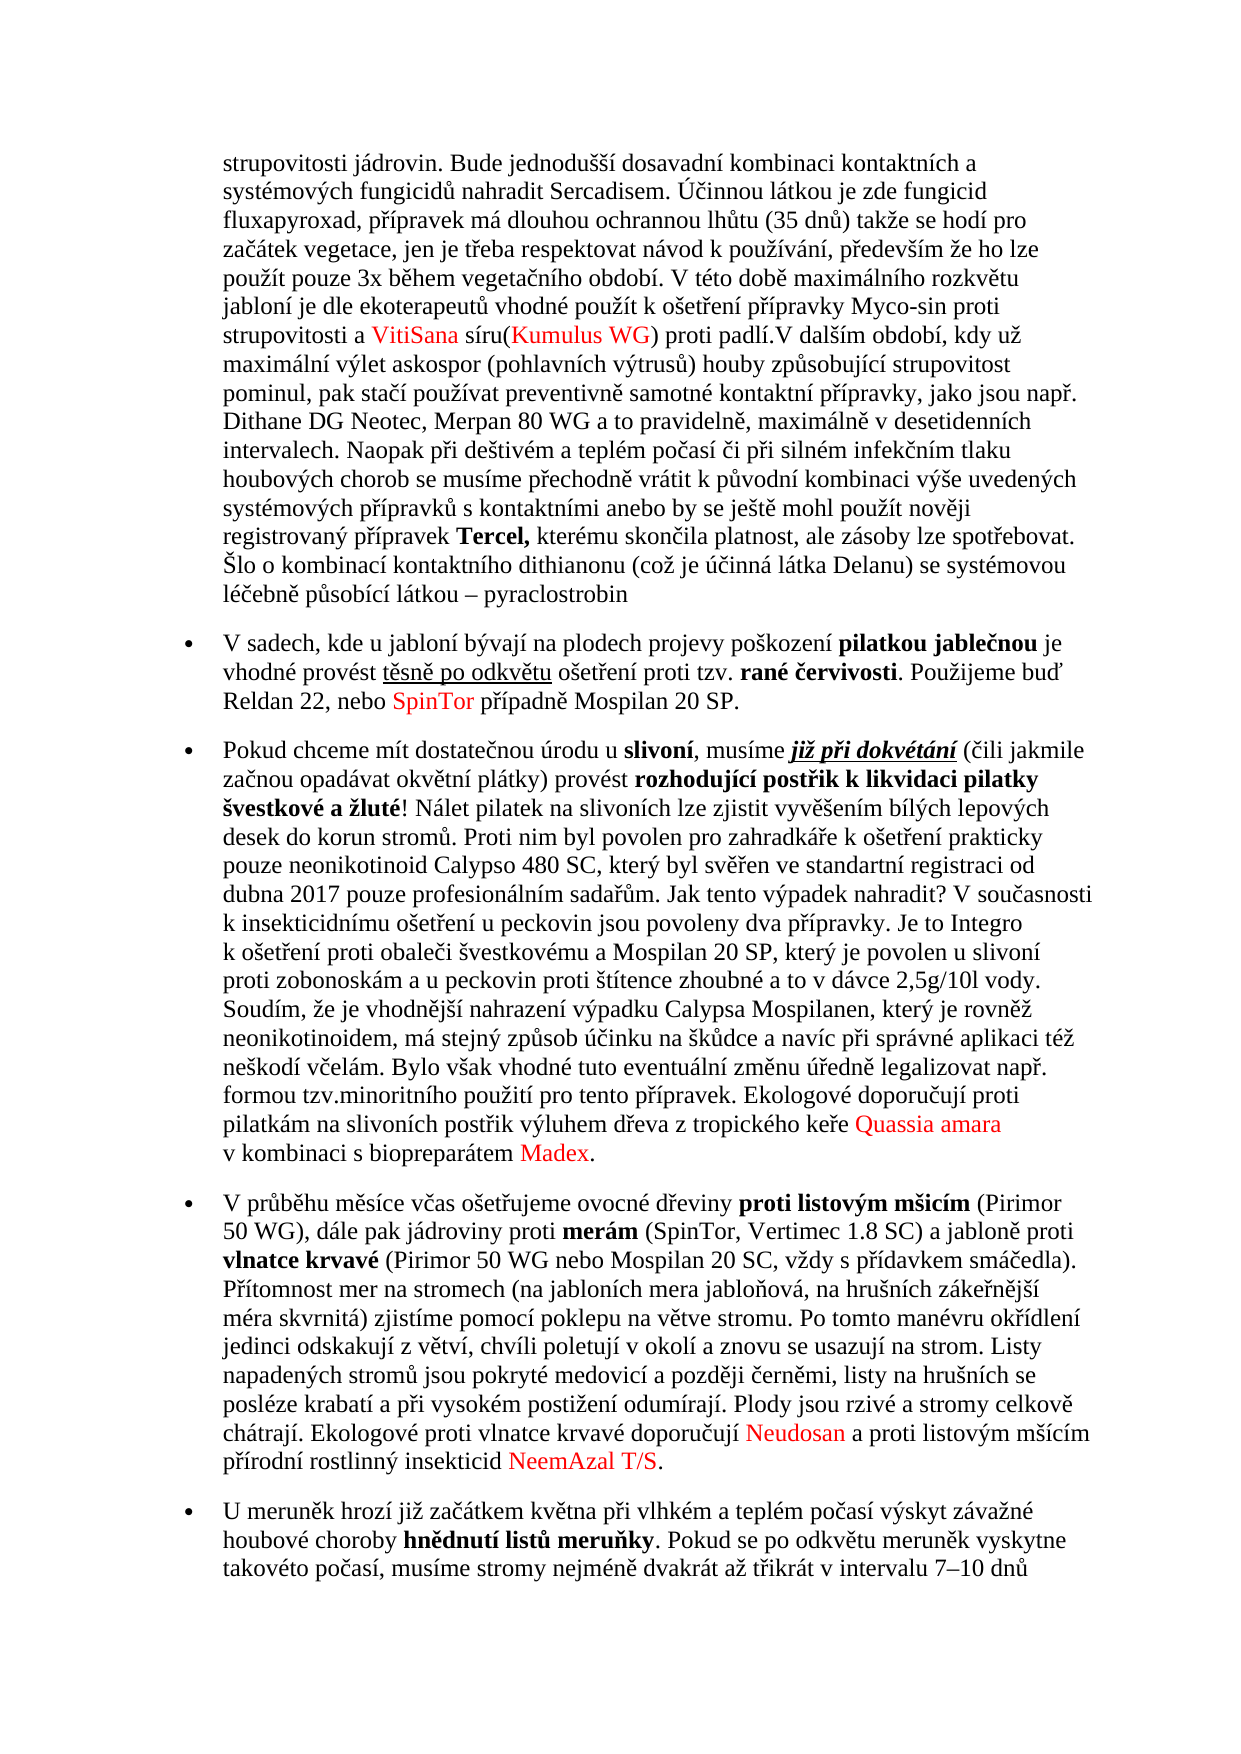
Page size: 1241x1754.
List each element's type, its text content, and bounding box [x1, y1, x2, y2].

list V sadech, kde u jabloní bývají na plodech projevy poškození pilatkou jablečnou je vhodné provést těsně po odkvětu ošetření proti tzv. rané červivosti. Použijeme buď Reldan 22, nebo SpinTor případně Mospilan 20 SP. [185, 628, 1093, 715]
list U meruněk hrozí již začátkem května při vlhkém a teplém počasí výskyt závažné houbové choroby hnědnutí listů meruňky. Pokud se po odkvětu meruněk vyskytne takovéto počasí, musíme stromy nejméně dvakrát až třikrát v intervalu 7–10 dnů [185, 1496, 1093, 1582]
list strupovitosti jádrovin. Bude jednodušší dosavadní kombinaci kontaktních a systémových fungicidů nahradit Sercadisem. Účinnou látkou je zde fungicid fluxapyroxad, přípravek má dlouhou ochrannou lhůtu (35 dnů) takže se hodí pro začátek vegetace, jen je třeba respektovat návod k používání, především že ho lze použít pouze 3x během vegetačního období. V této době maximálního rozkvětu jabloní je dle ekoterapeutů vhodné použít k ošetření přípravky Myco-sin proti strupovitosti a VitiSana síru(Kumulus WG) proti padlí.V dalším období, kdy už maximální výlet askospor (pohlavních výtrusů) houby způsobující strupovitost pominul, pak stačí používat preventivně samotné kontaktní přípravky, jako jsou např. Dithane DG Neotec, Merpan 80 WG a to pravidelně, maximálně v desetidenních intervalech. Naopak při deštivém a teplém počasí či při silném infekčním tlaku houbových chorob se musíme přechodně vrátit k původní kombinaci výše uvedených systémových přípravků s kontaktními anebo by se ještě mohl použít nověji registrovaný přípravek Tercel, kterému skončila platnost, ale zásoby lze spotřebovat. Šlo o kombinací kontaktního dithianonu (což je účinná látka Delanu) se systémovou léčebně působící látkou – pyraclostrobin [185, 148, 1093, 608]
list V průběhu měsíce včas ošetřujeme ovocné dřeviny proti listovým mšicím (Pirimor 50 WG), dále pak jádroviny proti merám (SpinTor, Vertimec 1.8 SC) a jabloně proti vlnatce krvavé (Pirimor 50 WG nebo Mospilan 20 SC, vždy s přídavkem smáčedla). Přítomnost mer na stromech (na jabloních mera jabloňová, na hrušních zákeřnější méra skvrnitá) zjistíme pomocí poklepu na větve stromu. Po tomto manévru okřídlení jedinci odskakují z větví, chvíli poletují v okolí a znovu se usazují na strom. Listy napadených stromů jsou pokryté medovicí a později černěmi, listy na hrušních se posléze krabatí a při vysokém postižení odumírají. Plody jsou rzivé a stromy celkově chátrají. Ekologové proti vlnatce krvavé doporučují Neudosan a proti listovým mšícím přírodní rostlinný insekticid NeemAzal T/S. [185, 1188, 1093, 1475]
list Pokud chceme mít dostatečnou úrodu u slivoní, musíme již při dokvétání (čili jakmile začnou opadávat okvětní plátky) provést rozhodující postřik k likvidaci pilatky švestkové a žluté! Nálet pilatek na slivoních lze zjistit vyvěšením bílých lepových desek do korun stromů. Proti nim byl povolen pro zahradkáře k ošetření prakticky pouze neonikotinoid Calypso 480 SC, který byl svěřen ve standartní registraci od dubna 2017 pouze profesionálním sadařům. Jak tento výpadek nahradit? V současnosti k insekticidnímu ošetření u peckovin jsou povoleny dva přípravky. Je to Integro k ošetření proti obaleči švestkovému a Mospilan 20 SP, který je povolen u slivoní proti zobonoskám a u peckovin proti štítence zhoubné a to v dávce 2,5g/10l vody. Soudím, že je vhodnější nahrazení výpadku Calypsa Mospilanen, který je rovněž neonikotinoidem, má stejný způsob účinku na škůdce a navíc při správné aplikaci též neškodí včelám. Bylo však vhodné tuto eventuální změnu úředně legalizovat např. formou tzv.minoritního použití pro tento přípravek. Ekologové doporučují proti pilatkám na slivoních postřik výluhem dřeva z tropického keře Quassia amara v kombinaci s biopreparátem Madex. [185, 736, 1093, 1167]
